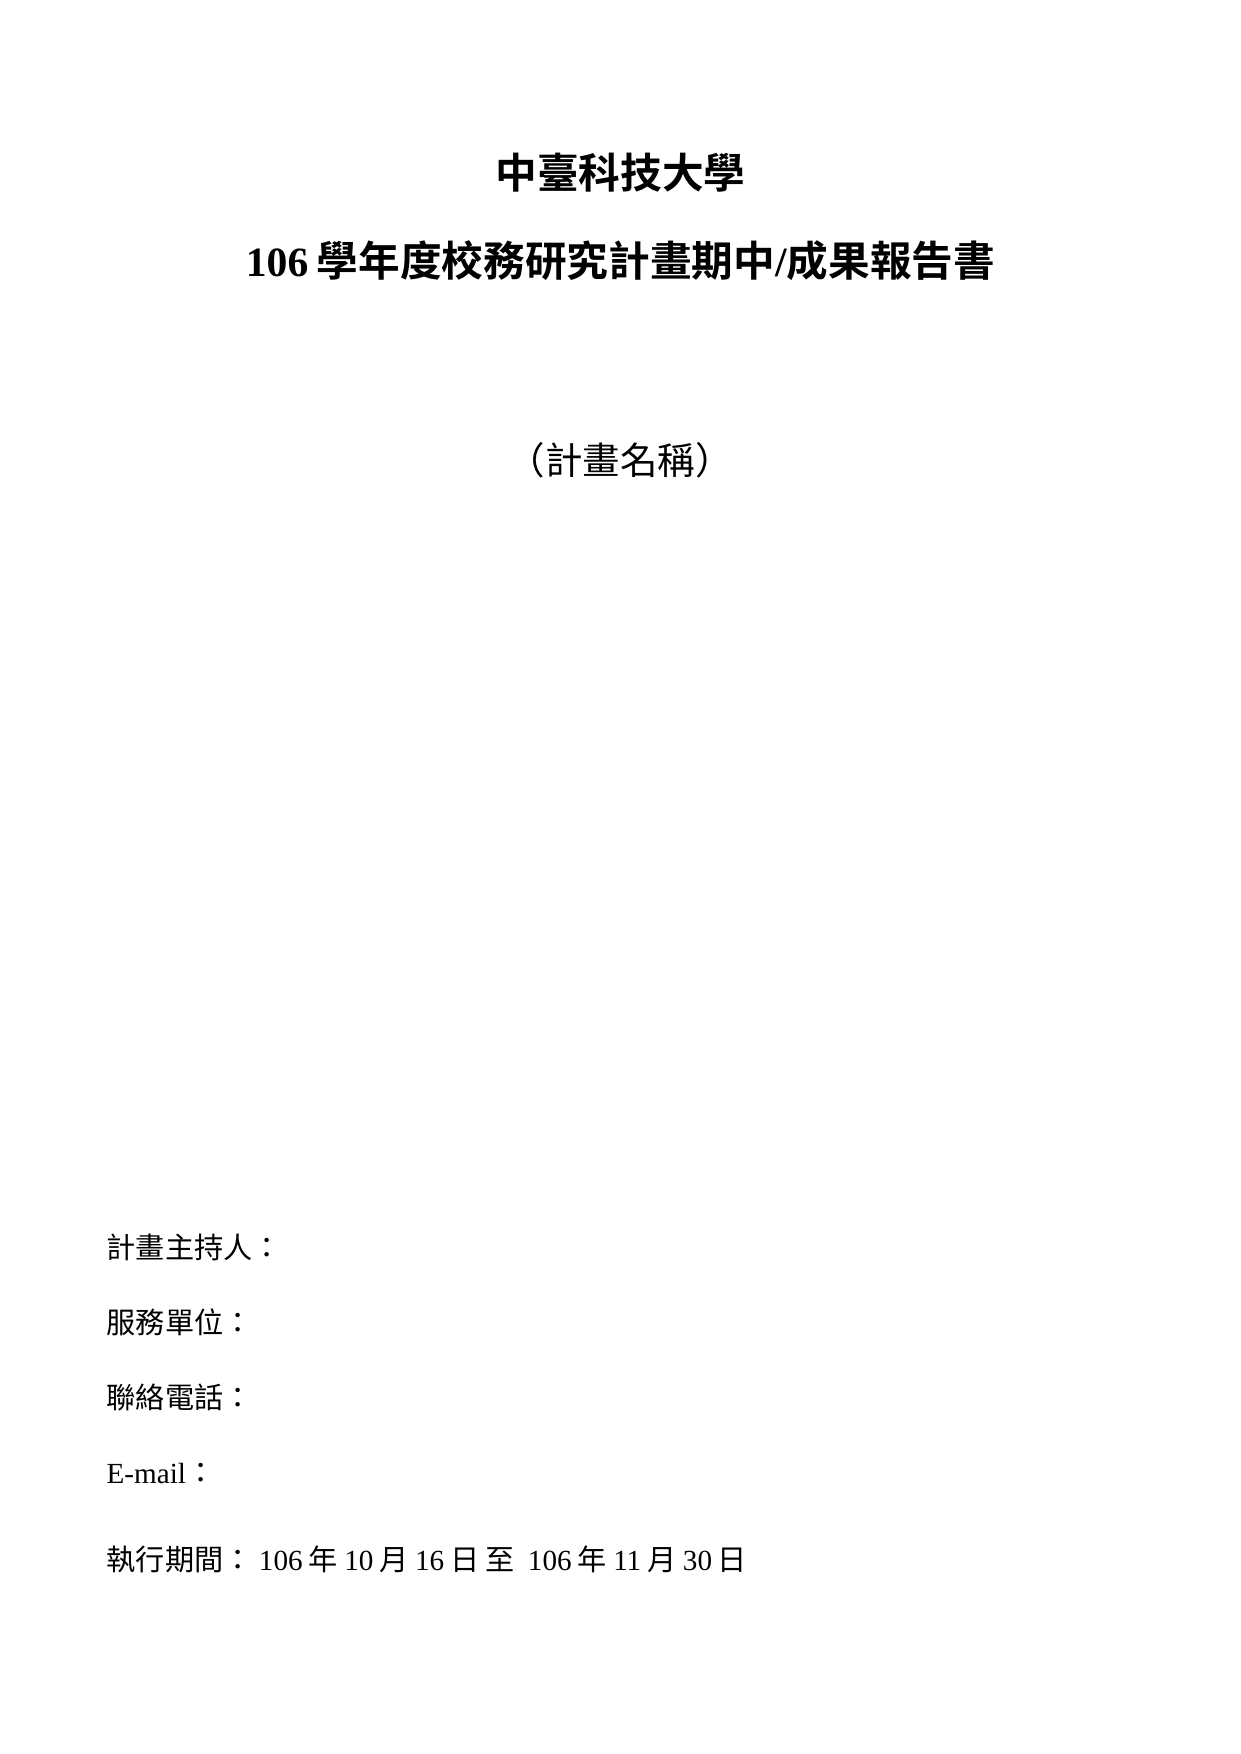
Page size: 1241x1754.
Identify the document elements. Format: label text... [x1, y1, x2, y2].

text 服務單位： [106, 1277, 1134, 1352]
text 106學年度校務研究計畫期中/成果報告書 [106, 214, 1134, 289]
text E-mail： [106, 1427, 1134, 1502]
text 聯絡電話： [106, 1352, 1134, 1427]
text 中臺科技大學 [106, 127, 1134, 202]
text （計畫名稱） [106, 414, 1134, 489]
text 執行期間： 106年 10月 16日 至 106年 11月 30日 [106, 1514, 1134, 1589]
text 計畫主持人： [106, 1202, 1134, 1277]
